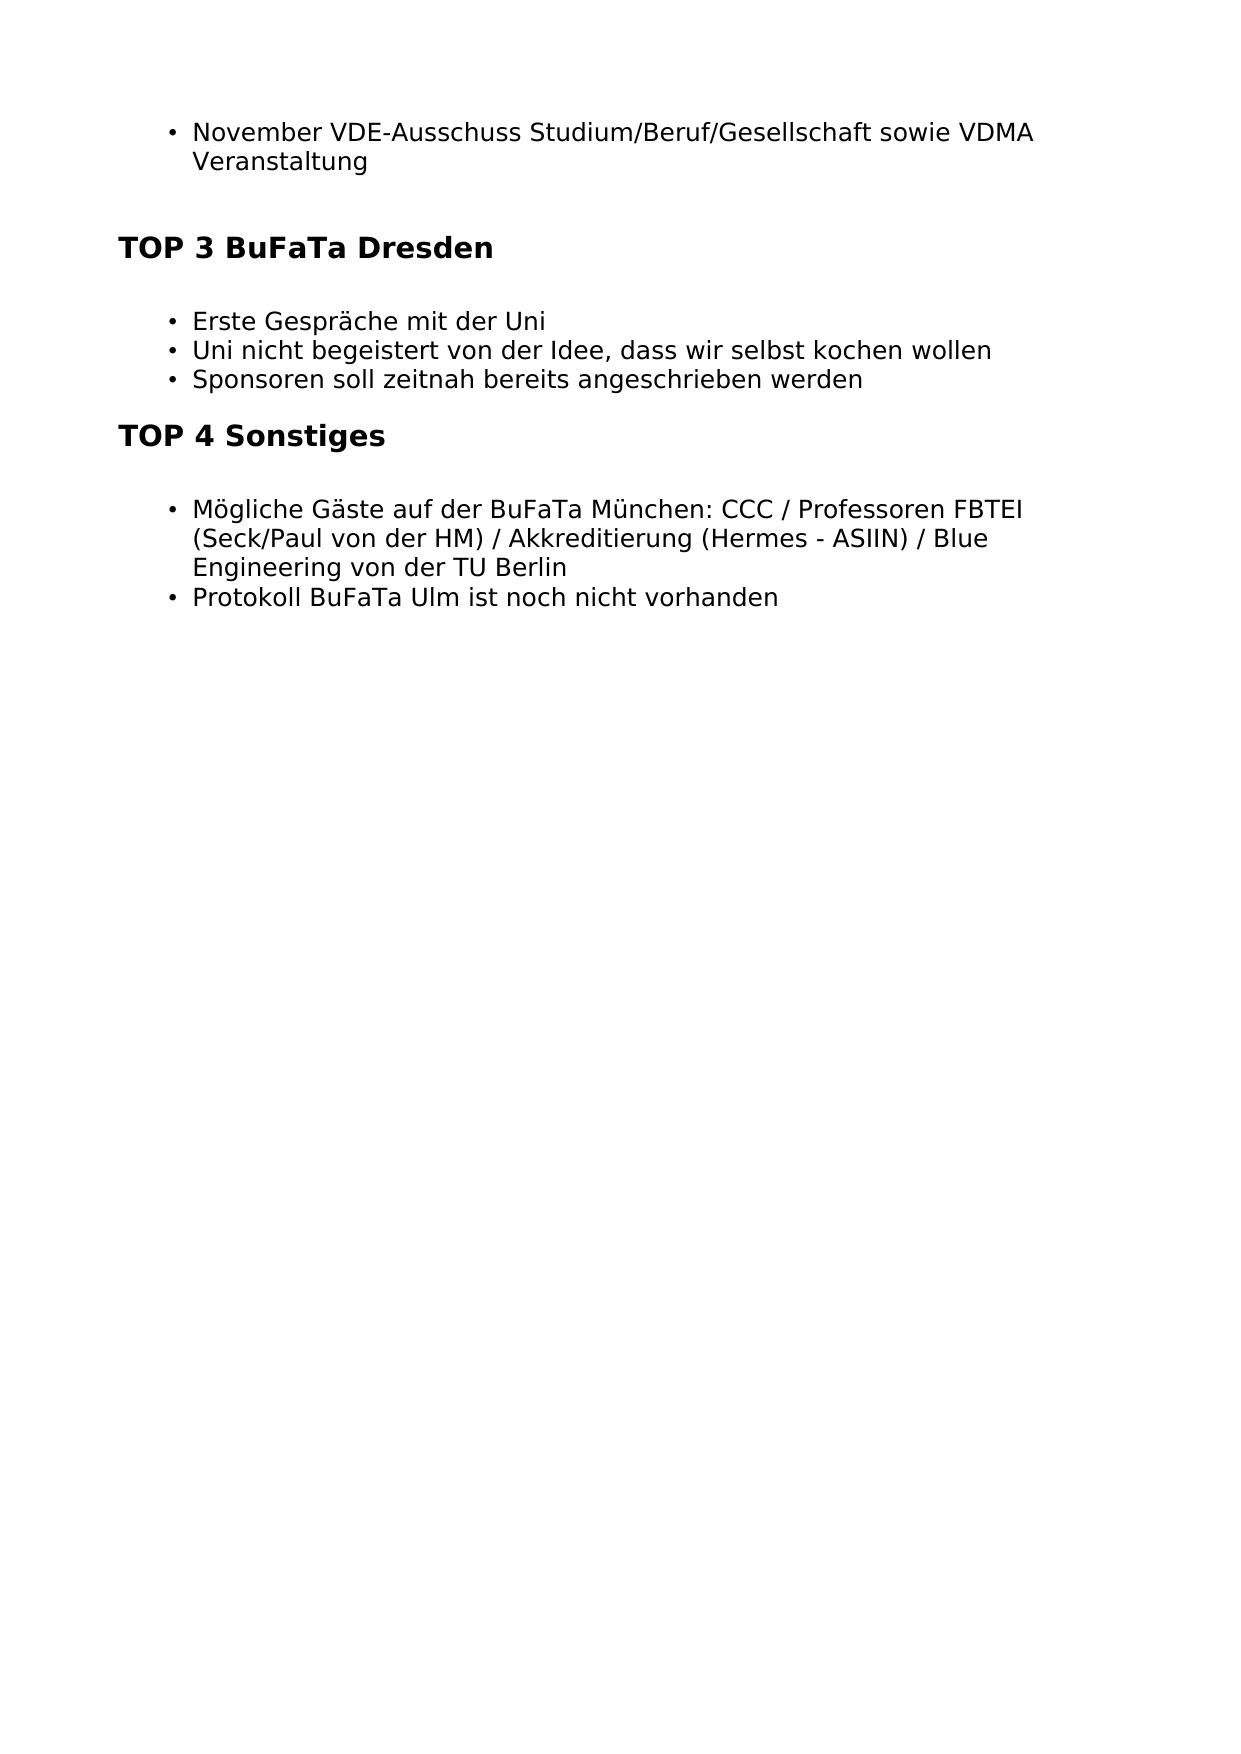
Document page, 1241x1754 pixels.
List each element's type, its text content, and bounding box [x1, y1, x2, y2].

list Uni nicht begeistert von der Idee, dass wir selbst kochen wollen [177, 336, 1122, 365]
list Protokoll BuFaTa Ulm ist noch nicht vorhanden [177, 583, 1122, 612]
list Sponsoren soll zeitnah bereits angeschrieben werden [177, 365, 1122, 394]
list November VDE-Ausschuss Studium/Beruf/Gesellschaft sowie VDMA Veranstaltung [177, 118, 1122, 176]
list Erste Gespräche mit der Uni [177, 307, 1122, 336]
subtitle TOP 4 Sonstiges [118, 419, 1122, 453]
list Mögliche Gäste auf der BuFaTa München: CCC / Professoren FBTEI (Seck/Paul von der HM) / Akkreditierung (Hermes - ASIIN) / Blue Engineering von der TU Berlin [177, 495, 1122, 583]
subtitle TOP 3 BuFaTa Dresden [118, 231, 1122, 265]
